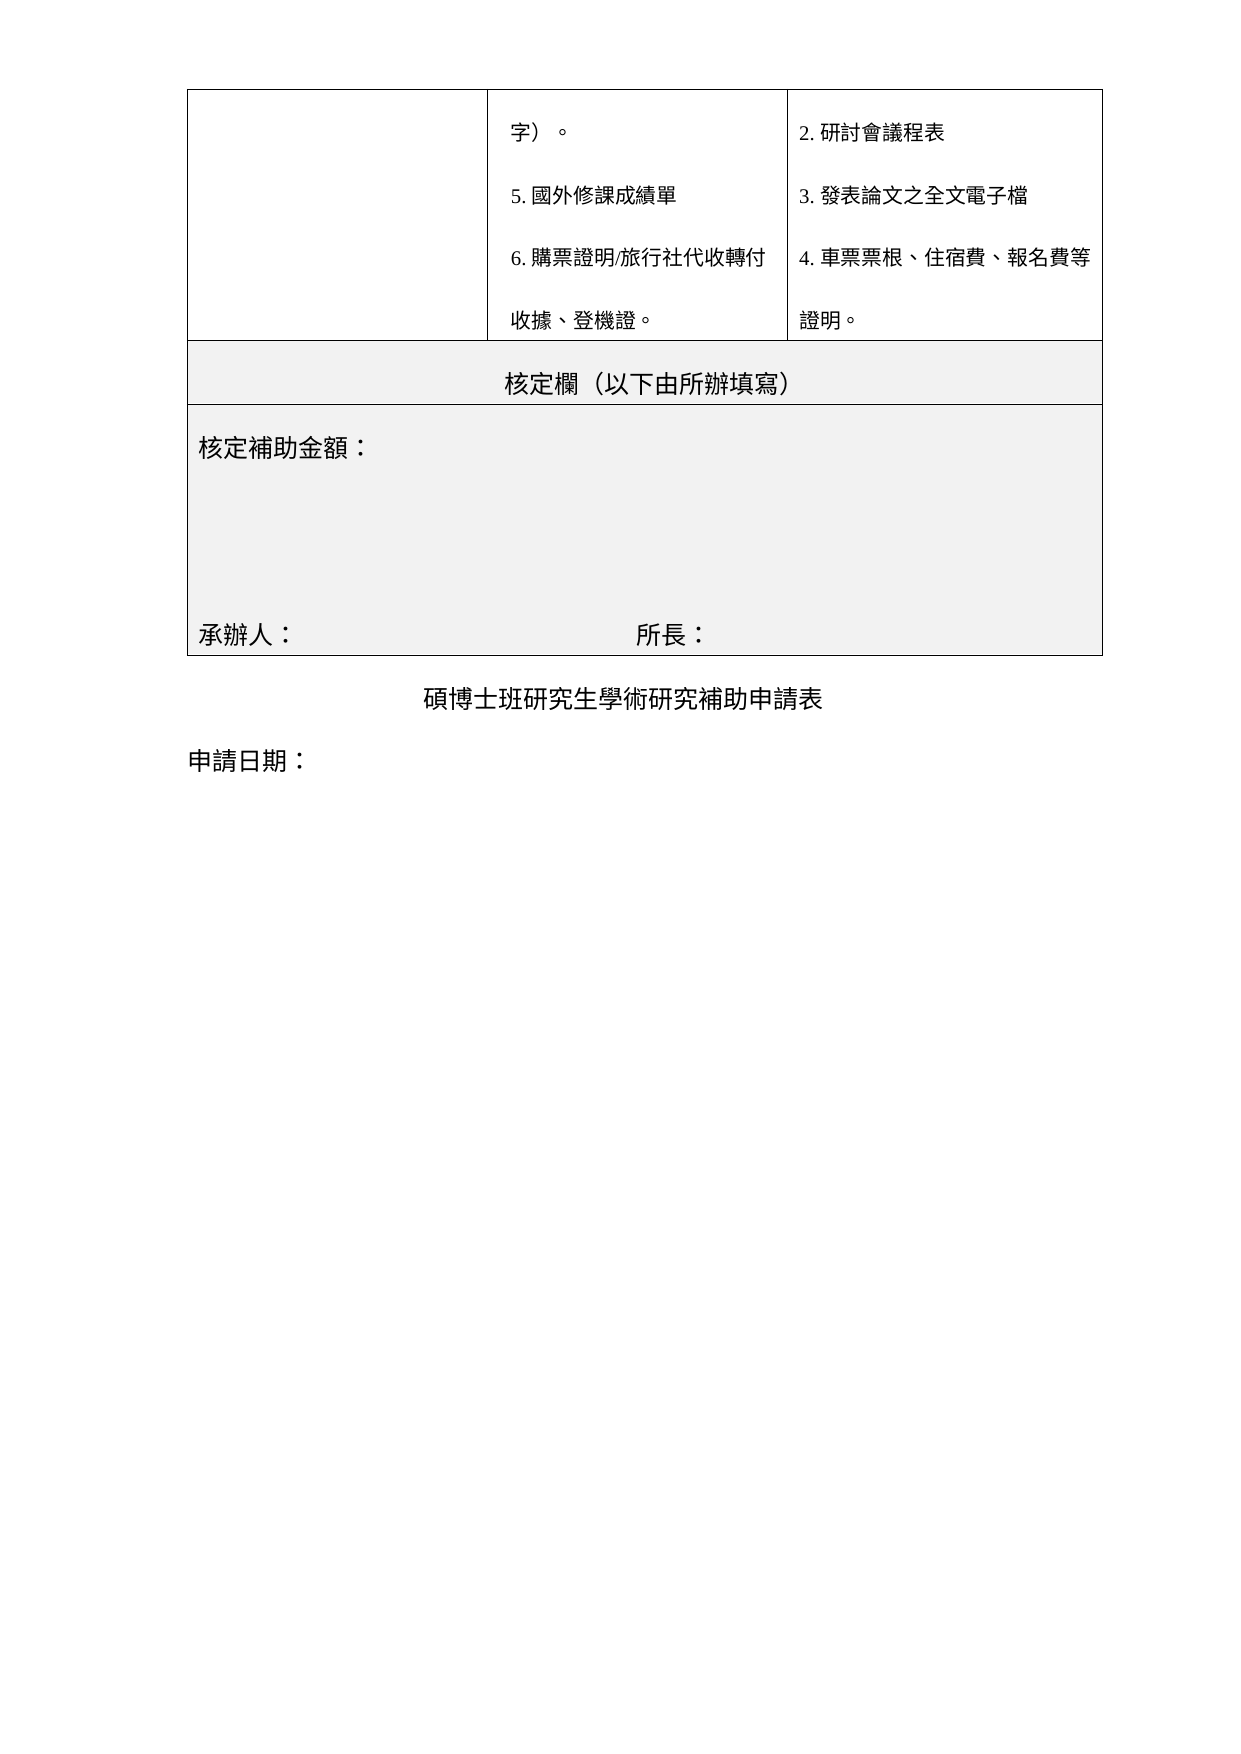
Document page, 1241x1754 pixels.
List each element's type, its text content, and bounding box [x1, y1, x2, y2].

table_cell 核定欄（以下由所辦填寫） [188, 341, 1102, 403]
text 碩博士班研究生學術研究補助申請表 申請日期： [187, 656, 1053, 781]
table_cell 2. 研討會議程表 3. 發表論文之全文電子檔 4. 車票票根、住宿費、報名費等證明。 [788, 90, 1102, 340]
table_cell 出國研修 公事所學術研究補助申請表 本校學生出境申請表 本校核准出國研修/交換之核 定通知/公告 學術研究活動回國報告及可公開發表於本所臉書及網站等相關平台之心得文章至少一篇（每篇至少 1500 字）。 國外修課成績單 購票證明/旅行社代收轉付收據、登機證。 [488, 90, 787, 340]
table_cell 核定補助金額： 承辦人： 所長： [188, 405, 1102, 654]
table_cell [188, 90, 487, 340]
